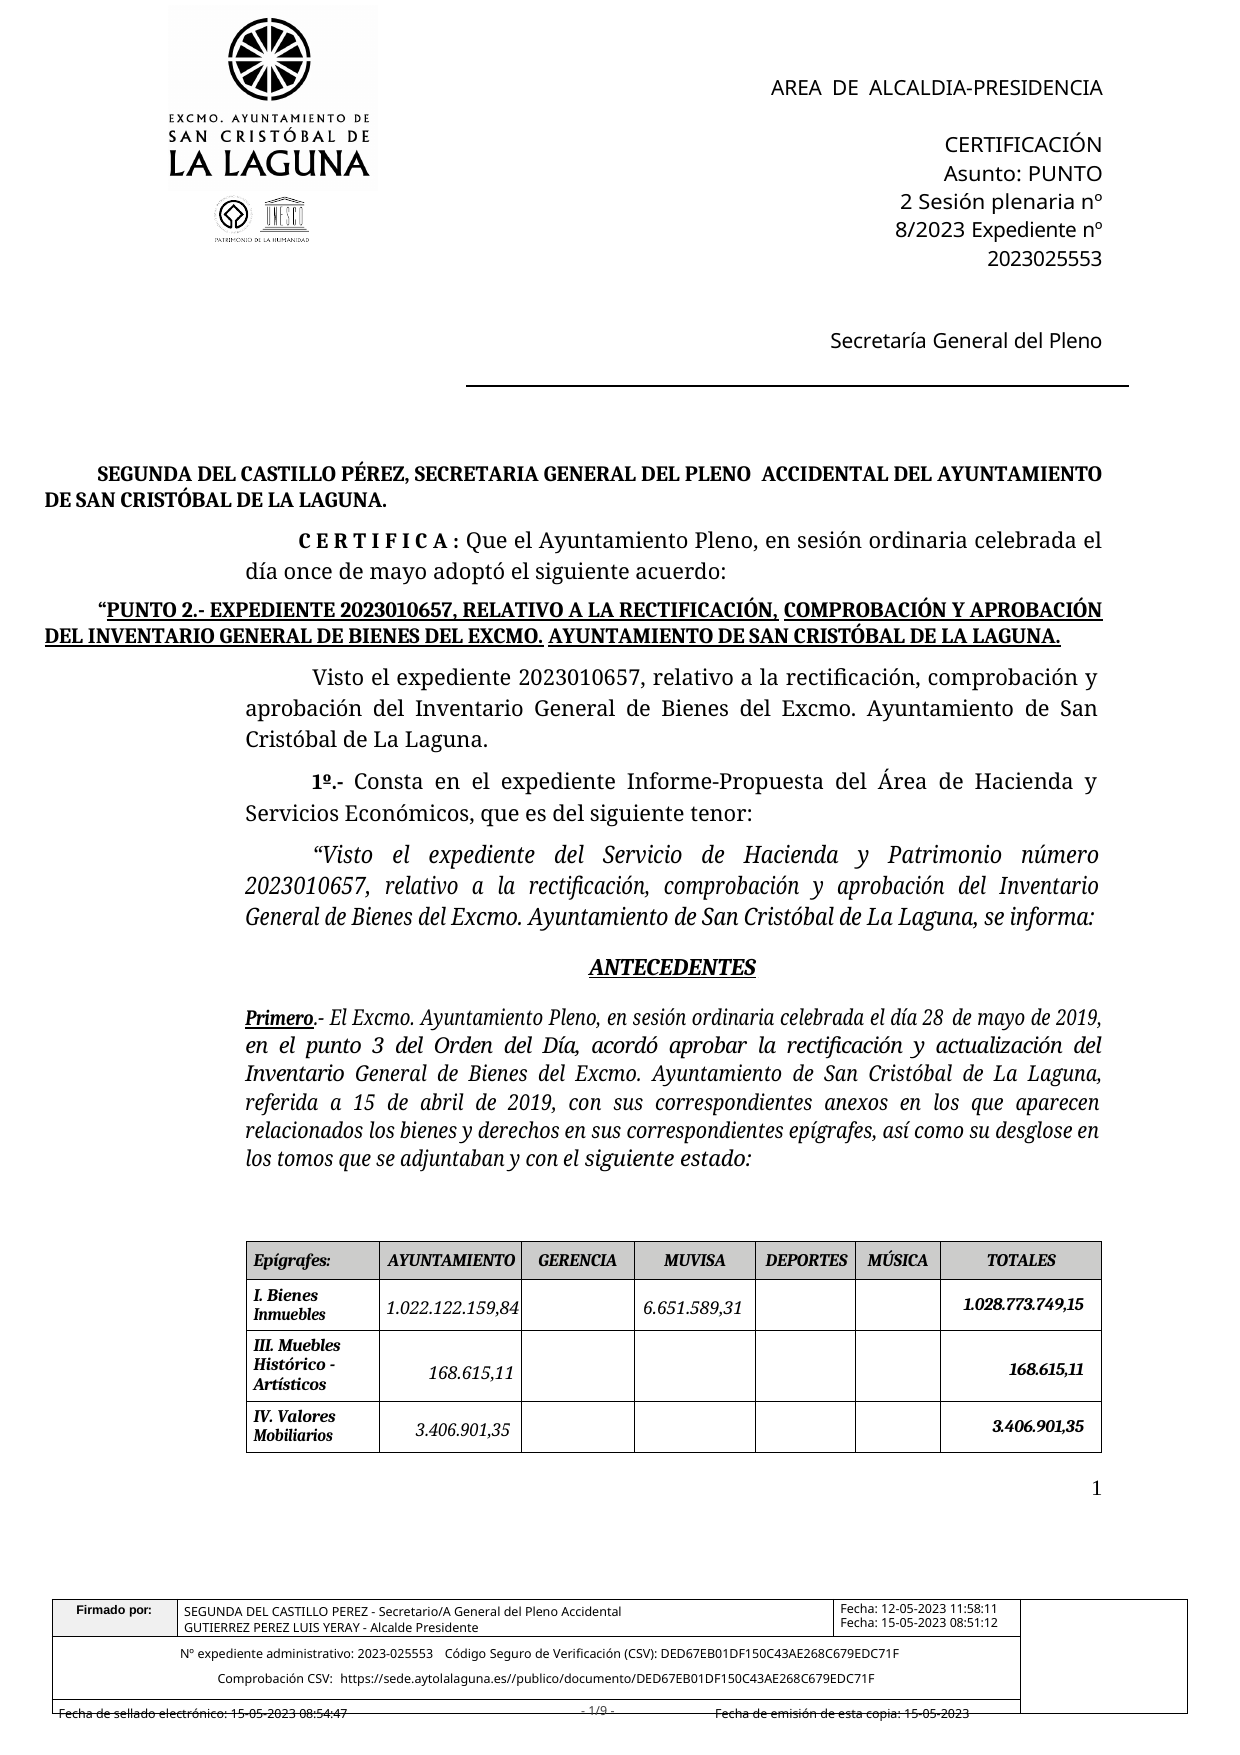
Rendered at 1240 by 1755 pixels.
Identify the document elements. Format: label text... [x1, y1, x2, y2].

table_cell 3.406.901,35 [380, 1402, 521, 1452]
table_cell 168.615,11 [380, 1331, 521, 1401]
table_cell IV. Valores Mobiliarios [247, 1402, 379, 1452]
text Secretaría General del Pleno [44, 326, 1102, 354]
table_header TOTALES [941, 1242, 1101, 1279]
table_cell [522, 1331, 634, 1401]
text Asunto: PUNTO 2 Sesión plenaria nº 8/2023 Expediente nº 2023025553 [842, 159, 1103, 272]
table_header MUVISA [635, 1242, 755, 1279]
subtitle SEGUNDA DEL CASTILLO PÉREZ, SECRETARIA GENERAL DEL PLENO ACCIDENTAL DEL AYUNTAMIENTO DE SAN CRISTÓBAL DE LA LAGUNA. [44, 462, 1102, 513]
text CERTIFICACIÓN [378, 130, 1103, 159]
table_cell [856, 1280, 940, 1330]
subtitle “PUNTO 2.- EXPEDIENTE 2023010657, RELATIVO A LA RECTIFICACIÓN, COMPROBACIÓN Y APROBACIÓN DEL INVENTARIO GENERAL DE BIENES DEL EXCMO. AYUNTAMIENTO DE SAN CRISTÓBAL DE LA LAGUNA. [44, 598, 1103, 649]
table_cell [522, 1402, 634, 1452]
table_header DEPORTES [756, 1242, 855, 1279]
text Primero.- El Excmo. Ayuntamiento Pleno, en sesión ordinaria celebrada el día 28 de mayo de 2019, en el punto 3 del Orden del Día, acordó aprobar la rectificación y actualización del Inventario General de Bienes del Excmo. Ayuntamiento de San Cristóbal de La Laguna, referida a 15 de abril de 2019, con sus correspondientes anexos en los que aparecen relacionados los bienes y derechos en sus correspondientes epígrafes, así como su desglose en los tomos que se adjuntaban y con el siguiente estado: [245, 1003, 1103, 1173]
table_cell [522, 1280, 634, 1330]
text ANTECEDENTES [152, 953, 1195, 981]
table_cell [635, 1402, 755, 1452]
table_header AYUNTAMIENTO [380, 1242, 521, 1279]
table_cell [756, 1280, 855, 1330]
text C E R T I F I C A : Que el Ayuntamiento Pleno, en sesión ordinaria celebrada el día once de mayo adoptó el siguiente acuerdo: [245, 525, 1103, 586]
table_cell III. Muebles Histórico - Artísticos [247, 1331, 379, 1401]
table_cell 3.406.901,35 [941, 1402, 1101, 1452]
text “Visto el expediente del Servicio de Hacienda y Patrimonio número 2023010657, relativo a la rectificación, comprobación y aprobación del Inventario General de Bienes del Excmo. Ayuntamiento de San Cristóbal de La Laguna, se informa: [245, 839, 1103, 933]
table_cell I. Bienes Inmuebles [247, 1280, 379, 1330]
text 1º.- Consta en el expediente Informe-Propuesta del Área de Hacienda y Servicios Económicos, que es del siguiente tenor: [245, 766, 1098, 827]
table_cell [756, 1331, 855, 1401]
text Visto el expediente 2023010657, relativo a la rectificación, comprobación y aprobación del Inventario General de Bienes del Excmo. Ayuntamiento de San Cristóbal de La Laguna. [245, 662, 1098, 754]
table_header Epígrafes: [247, 1242, 379, 1279]
text AREA DE ALCALDIA-PRESIDENCIA [378, 73, 1103, 101]
table_header MÚSICA [856, 1242, 940, 1279]
table_cell [756, 1402, 855, 1452]
table_cell 6.651.589,31 [635, 1280, 755, 1330]
table_cell 1.022.122.159,84 [380, 1280, 521, 1330]
text [44, 73, 168, 101]
table_cell [856, 1402, 940, 1452]
table_cell [635, 1331, 755, 1401]
table_cell [856, 1331, 940, 1401]
table_header GERENCIA [522, 1242, 634, 1279]
table_cell 1.028.773.749,15 [941, 1280, 1101, 1330]
text [44, 130, 168, 159]
table_cell 168.615,11 [941, 1331, 1101, 1401]
